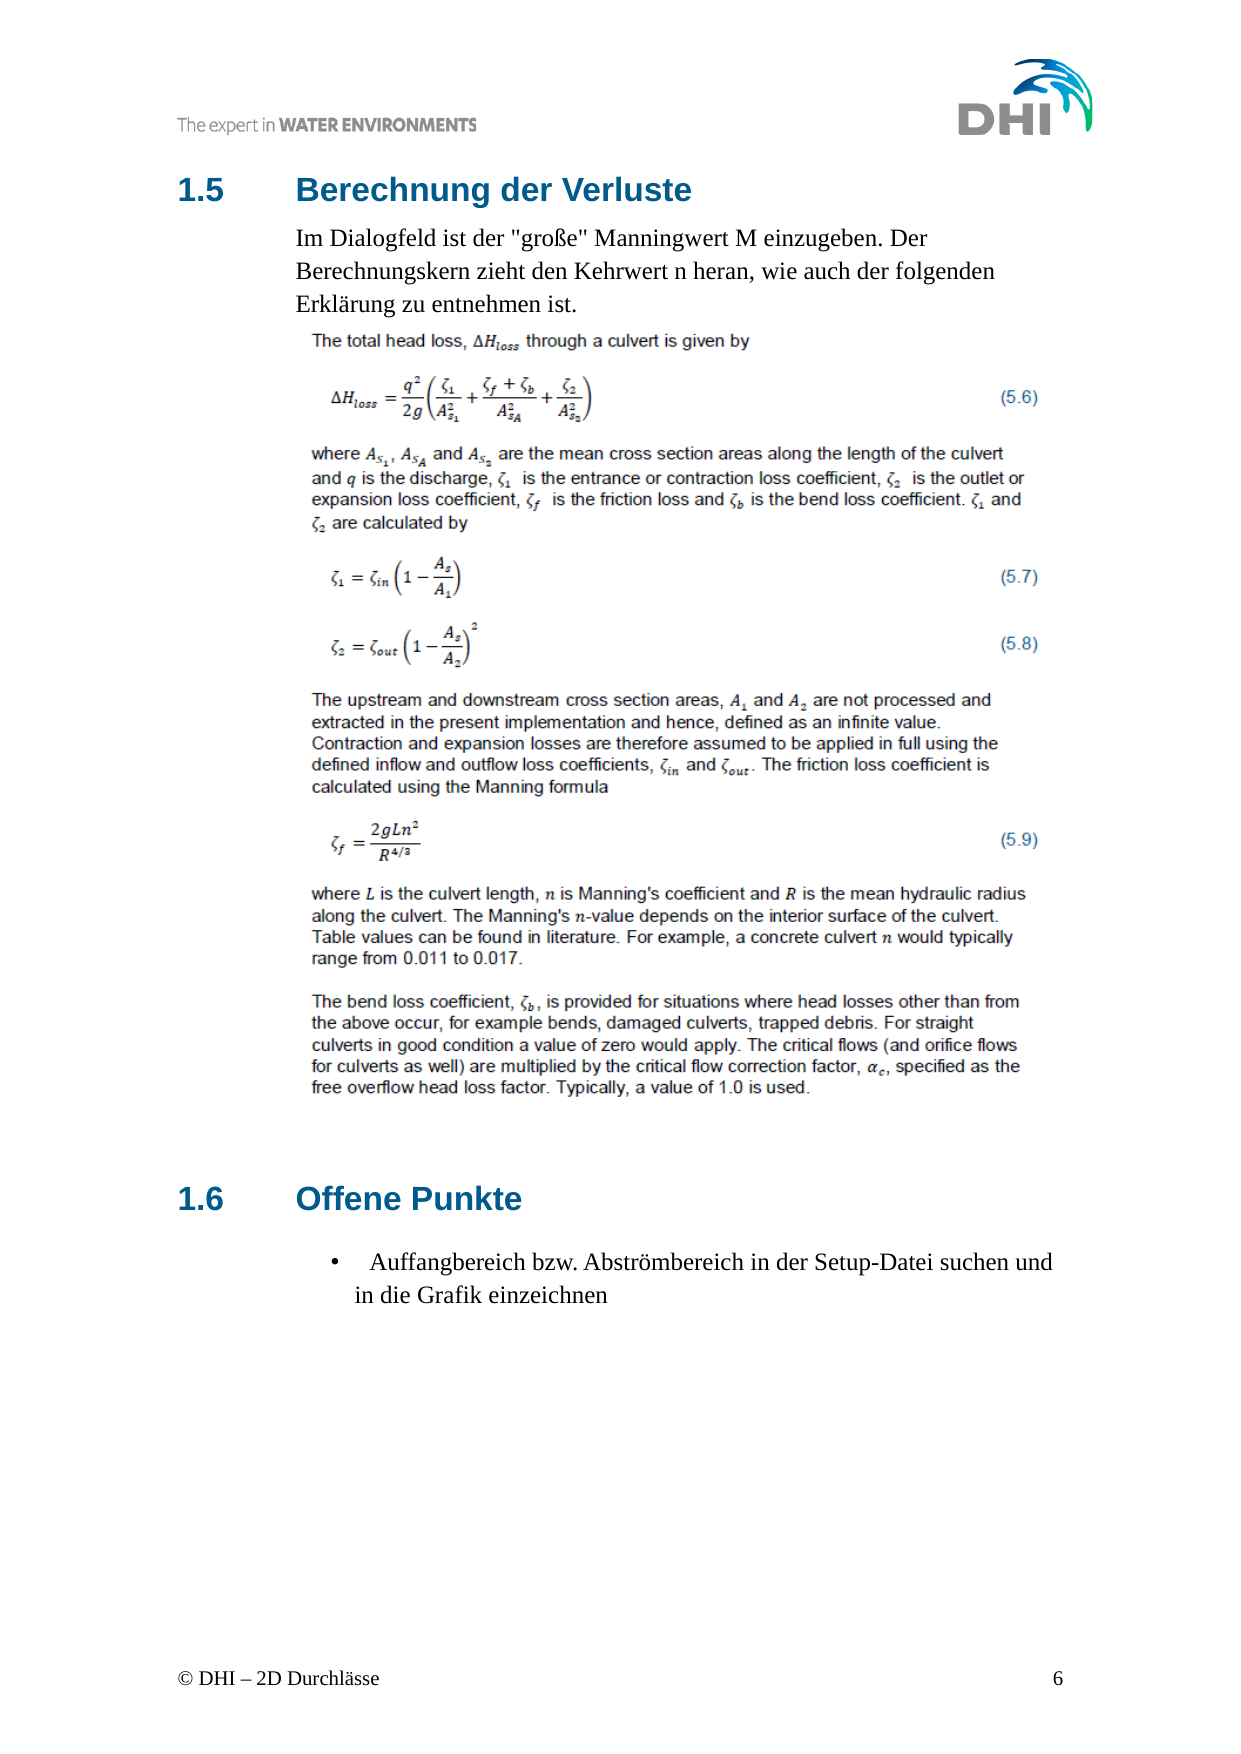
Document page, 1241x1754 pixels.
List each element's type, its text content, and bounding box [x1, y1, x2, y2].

picture [177, 117, 477, 135]
picture [295, 322, 1063, 1118]
list Auffangbereich bzw. Abströmbereich in der Setup-Datei suchen und in die Grafik einzeichnen [339, 1247, 1063, 1309]
text Im Dialogfeld ist der "große" Manningwert M einzugeben. Der Berechnungskern zieht den Kehrwert n heran, wie auch der folgenden Erklärung zu entnehmen ist. [295, 223, 1063, 318]
picture [958, 59, 1093, 135]
subtitle Berechnung der Verluste [177, 169, 1063, 208]
subtitle Offene Punkte [177, 1179, 1063, 1217]
